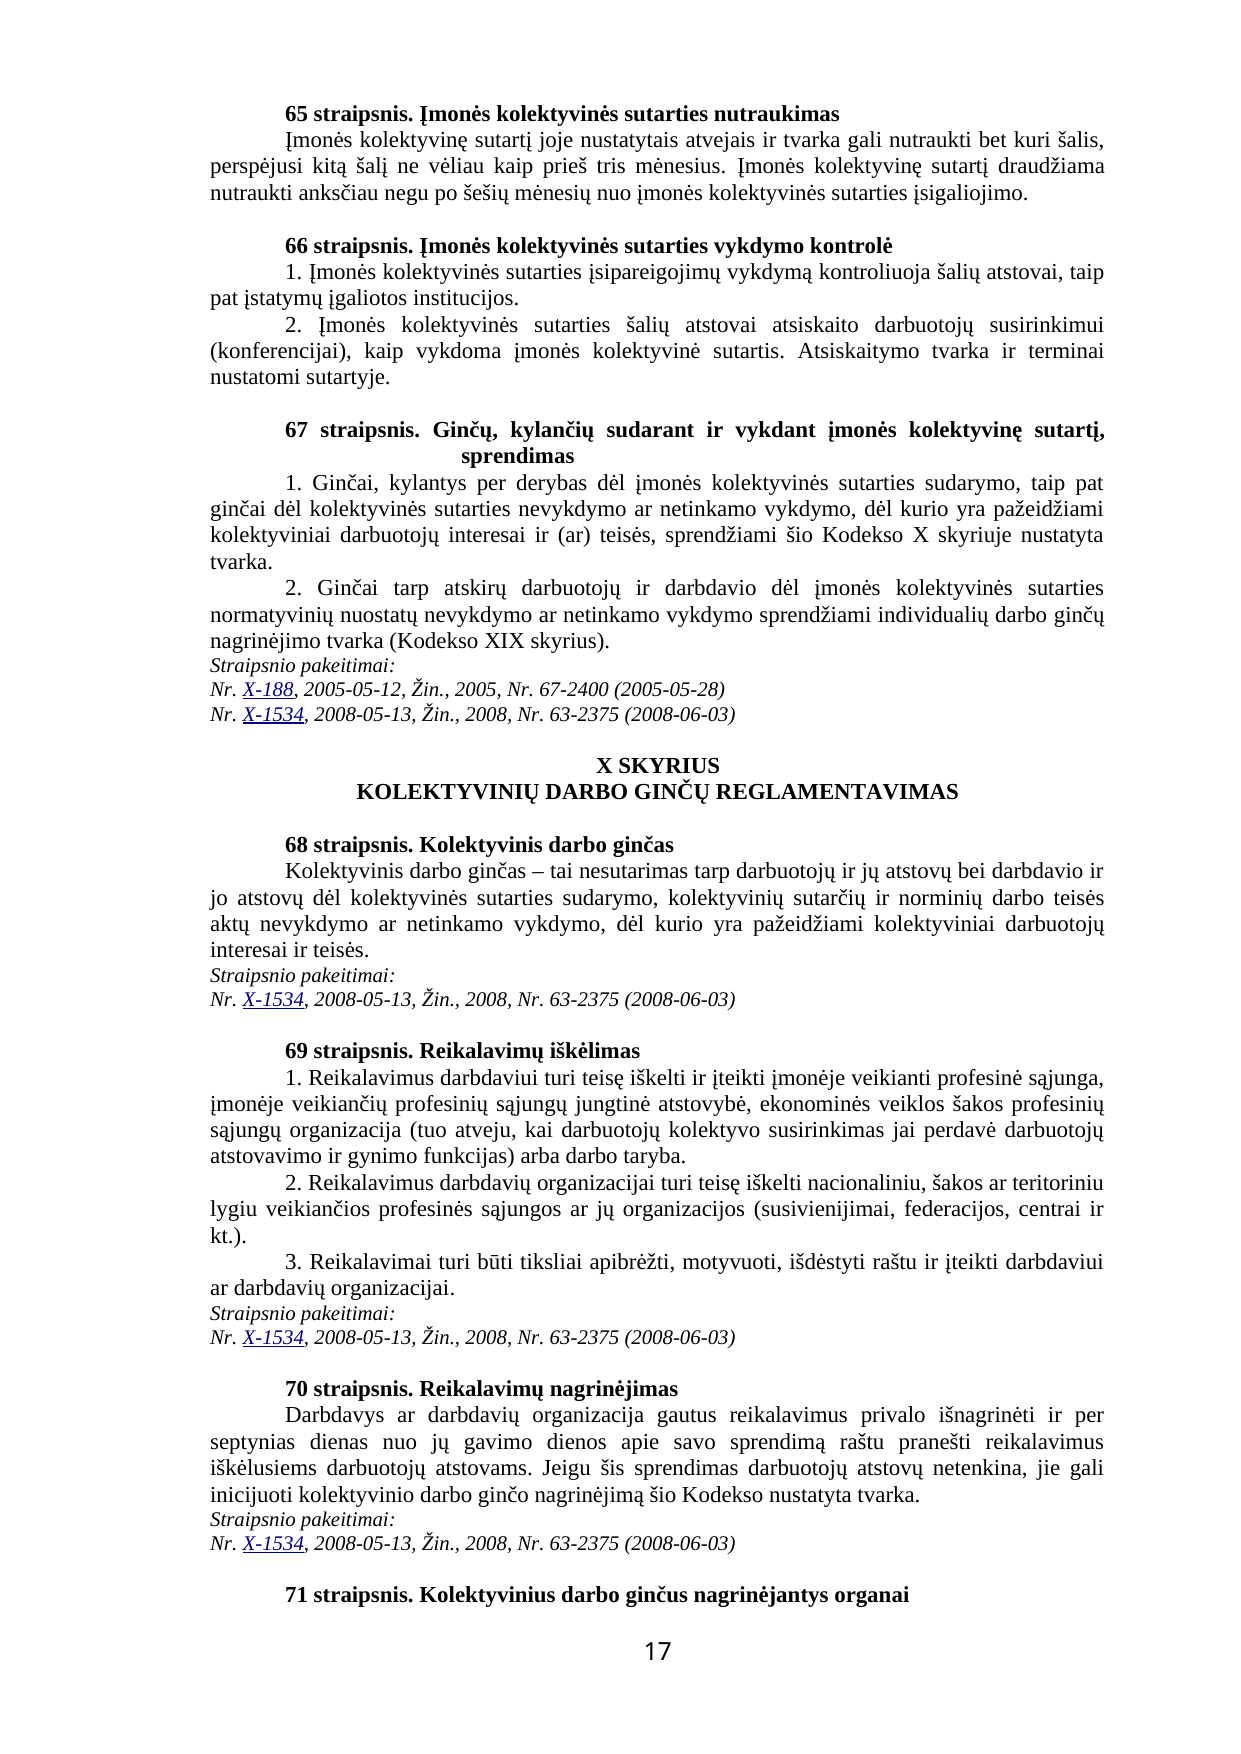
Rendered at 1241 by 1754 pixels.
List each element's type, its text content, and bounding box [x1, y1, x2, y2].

text KOLEKTYVINIŲ DARBO GINČŲ REGLAMENTAVIMAS [210, 778, 1106, 804]
text 2. Ginčai tarp atskirų darbuotojų ir darbdavio dėl įmonės kolektyvinės sutarties normatyvinių nuostatų nevykdymo ar netinkamo vykdymo sprendžiami individualių darbo ginčų nagrinėjimo tvarka (Kodekso XIX skyrius). [210, 574, 1106, 653]
text Nr. X-1534, 2008-05-13, Žin., 2008, Nr. 63-2375 (2008-06-03) [210, 987, 1106, 1011]
text Straipsnio pakeitimai: [210, 653, 1106, 677]
text Nr. X-1534, 2008-05-13, Žin., 2008, Nr. 63-2375 (2008-06-03) [210, 1325, 1106, 1349]
text 67 straipsnis. Ginčų, kylančių sudarant ir vykdant įmonės kolektyvinę sutartį, sprendimas [285, 416, 1106, 469]
text 2. įmonės kolektyvinės sutarties šalių atstovai atsiskaito darbuotojų susirinkimui (konferencijai), kaip vykdoma įmonės kolektyvinė sutartis. Atsiskaitymo tvarka ir terminai nustatomi sutartyje. [210, 311, 1106, 390]
text Straipsnio pakeitimai: [210, 963, 1106, 987]
text X SKYRIUS [210, 752, 1106, 778]
text 71 straipsnis. Kolektyvinius darbo ginčus nagrinėjantys organai [210, 1581, 1106, 1608]
text Straipsnio pakeitimai: [210, 1301, 1106, 1325]
text 3. Reikalavimai turi būti tiksliai apibrėžti, motyvuoti, išdėstyti raštu ir įteikti darbdaviui ar darbdavių organizacijai. [210, 1248, 1106, 1301]
text 1. įmonės kolektyvinės sutarties įsipareigojimų vykdymą kontroliuoja šalių atstovai, taip pat įstatymų įgaliotos institucijos. [210, 258, 1106, 311]
text Nr. X-188, 2005-05-12, Žin., 2005, Nr. 67-2400 (2005-05-28) [210, 677, 1106, 701]
text 69 straipsnis. Reikalavimų iškėlimas [210, 1037, 1106, 1063]
text 1. Reikalavimus darbdaviui turi teisę iškelti ir įteikti įmonėje veikianti profesinė sąjunga, įmonėje veikiančių profesinių sąjungų jungtinė atstovybė, ekonominės veiklos šakos profesinių sąjungų organizacija (tuo atveju, kai darbuotojų kolektyvo susirinkimas jai perdavė darbuotojų atstovavimo ir gynimo funkcijas) arba darbo taryba. [210, 1063, 1106, 1169]
text 70 straipsnis. Reikalavimų nagrinėjimas [210, 1375, 1106, 1402]
text 65 straipsnis. Įmonės kolektyvinės sutarties nutraukimas [210, 100, 1106, 126]
text 1. Ginčai, kylantys per derybas dėl įmonės kolektyvinės sutarties sudarymo, taip pat ginčai dėl kolektyvinės sutarties nevykdymo ar netinkamo vykdymo, dėl kurio yra pažeidžiami kolektyviniai darbuotojų interesai ir (ar) teisės, sprendžiami šio Kodekso X skyriuje nustatyta tvarka. [210, 469, 1106, 574]
text 66 straipsnis. Įmonės kolektyvinės sutarties vykdymo kontrolė [210, 232, 1106, 258]
text Darbdavys ar darbdavių organizacija gautus reikalavimus privalo išnagrinėti ir per septynias dienas nuo jų gavimo dienos apie savo sprendimą raštu pranešti reikalavimus iškėlusiems darbuotojų atstovams. Jeigu šis sprendimas darbuotojų atstovų netenkina, jie gali inicijuoti kolektyvinio darbo ginčo nagrinėjimą šio Kodekso nustatyta tvarka. [210, 1402, 1106, 1507]
text Straipsnio pakeitimai: [210, 1507, 1106, 1531]
text Įmonės kolektyvinę sutartį joje nustatytais atvejais ir tvarka gali nutraukti bet kuri šalis, perspėjusi kitą šalį ne vėliau kaip prieš tris mėnesius. įmonės kolektyvinę sutartį draudžiama nutraukti anksčiau negu po šešių mėnesių nuo įmonės kolektyvinės sutarties įsigaliojimo. [210, 126, 1106, 205]
text 2. Reikalavimus darbdavių organizacijai turi teisę iškelti nacionaliniu, šakos ar teritoriniu lygiu veikiančios profesinės sąjungos ar jų organizacijos (susivienijimai, federacijos, centrai ir kt.). [210, 1169, 1106, 1248]
text Nr. X-1534, 2008-05-13, Žin., 2008, Nr. 63-2375 (2008-06-03) [210, 701, 1106, 726]
text 68 straipsnis. Kolektyvinis darbo ginčas [210, 831, 1106, 857]
text Kolektyvinis darbo ginčas – tai nesutarimas tarp darbuotojų ir jų atstovų bei darbdavio ir jo atstovų dėl kolektyvinės sutarties sudarymo, kolektyvinių sutarčių ir norminių darbo teisės aktų nevykdymo ar netinkamo vykdymo, dėl kurio yra pažeidžiami kolektyviniai darbuotojų interesai ir teisės. [210, 857, 1106, 963]
text Nr. X-1534, 2008-05-13, Žin., 2008, Nr. 63-2375 (2008-06-03) [210, 1531, 1106, 1555]
